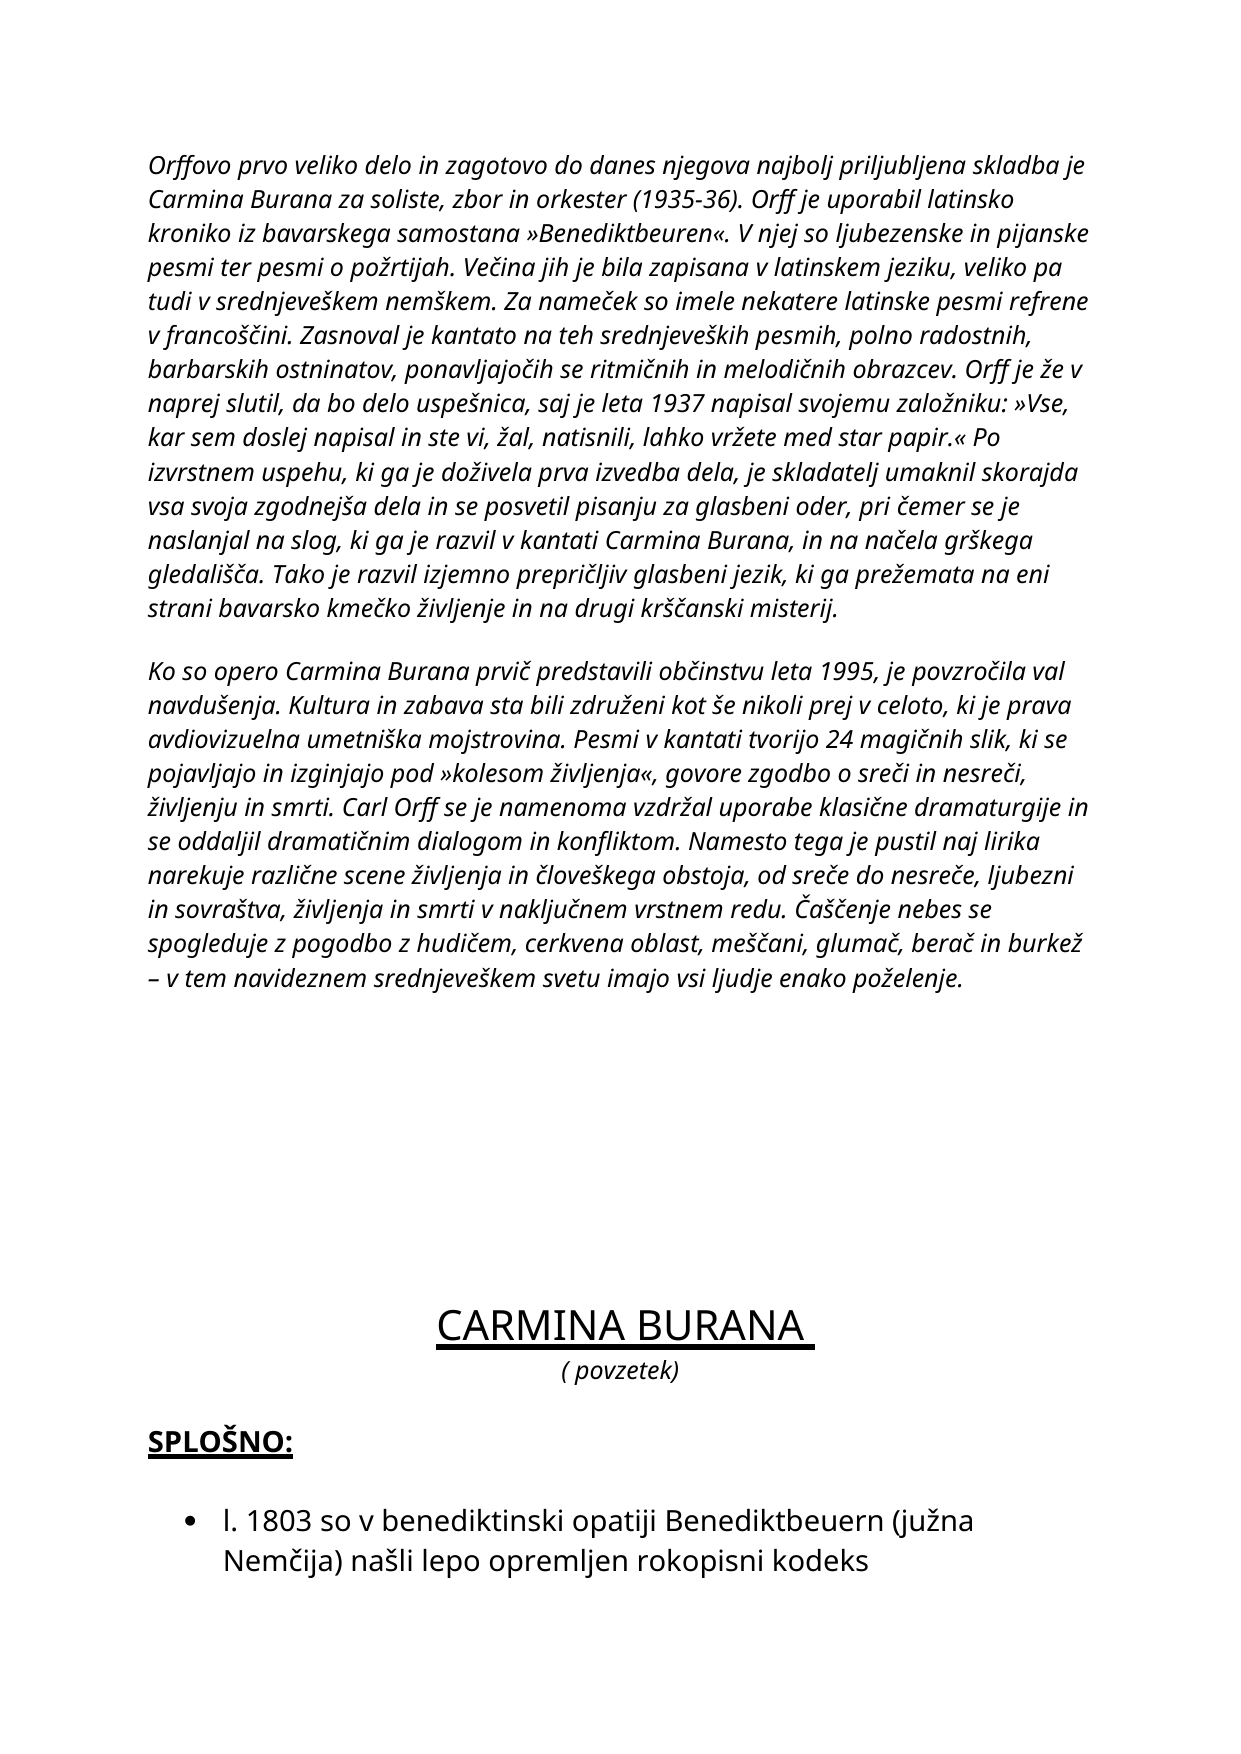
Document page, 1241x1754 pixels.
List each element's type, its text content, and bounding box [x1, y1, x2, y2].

text Orffovo prvo veliko delo in zagotovo do danes njegova najbolj priljubljena skladba je Carmina Burana za soliste, zbor in orkester (1935-36). Orff je uporabil latinsko kroniko iz bavarskega samostana »Benediktbeuren«. V njej so ljubezenske in pijanske pesmi ter pesmi o požrtijah. Večina jih je bila zapisana v latinskem jeziku, veliko pa tudi v srednjeveškem nemškem. Za nameček so imele nekatere latinske pesmi refrene v francoščini. Zasnoval je kantato na teh srednjeveških pesmih, polno radostnih, barbarskih ostninatov, ponavljajočih se ritmičnih in melodičnih obrazcev. Orff je že v naprej slutil, da bo delo uspešnica, saj je leta 1937 napisal svojemu založniku: »Vse, kar sem doslej napisal in ste vi, žal, natisnili, lahko vržete med star papir.« Po izvrstnem uspehu, ki ga je doživela prva izvedba dela, je skladatelj umaknil skorajda vsa svoja zgodnejša dela in se posvetil pisanju za glasbeni oder, pri čemer se je naslanjal na slog, ki ga je razvil v kantati Carmina Burana, in na načela grškega gledališča. Tako je razvil izjemno prepričljiv glasbeni jezik, ki ga prežemata na eni strani bavarsko kmečko življenje in na drugi krščanski misterij. [148, 148, 1093, 624]
list l. 1803 so v benediktinski opatiji Benediktbeuern (južna Nemčija) našli lepo opremljen rokopisni kodeks [185, 1500, 1093, 1579]
text CARMINA BURANA [148, 1296, 1093, 1353]
text SPLOŠNO: [148, 1421, 1093, 1461]
text ( povzetek) [148, 1353, 1093, 1387]
text Ko so opero Carmina Burana prvič predstavili občinstvu leta 1995, je povzročila val navdušenja. Kultura in zabava sta bili združeni kot še nikoli prej v celoto, ki je prava avdiovizuelna umetniška mojstrovina. Pesmi v kantati tvorijo 24 magičnih slik, ki se pojavljajo in izginjajo pod »kolesom življenja«, govore zgodbo o sreči in nesreči, življenju in smrti. Carl Orff se je namenoma vzdržal uporabe klasične dramaturgije in se oddaljil dramatičnim dialogom in konfliktom. Namesto tega je pustil naj lirika narekuje različne scene življenja in človeškega obstoja, od sreče do nesreče, ljubezni in sovraštva, življenja in smrti v naključnem vrstnem redu. Čaščenje nebes se spogleduje z pogodbo z hudičem, cerkvena oblast, meščani, glumač, berač in burkež – v tem navideznem srednjeveškem svetu imajo vsi ljudje enako poželenje. [148, 654, 1093, 994]
